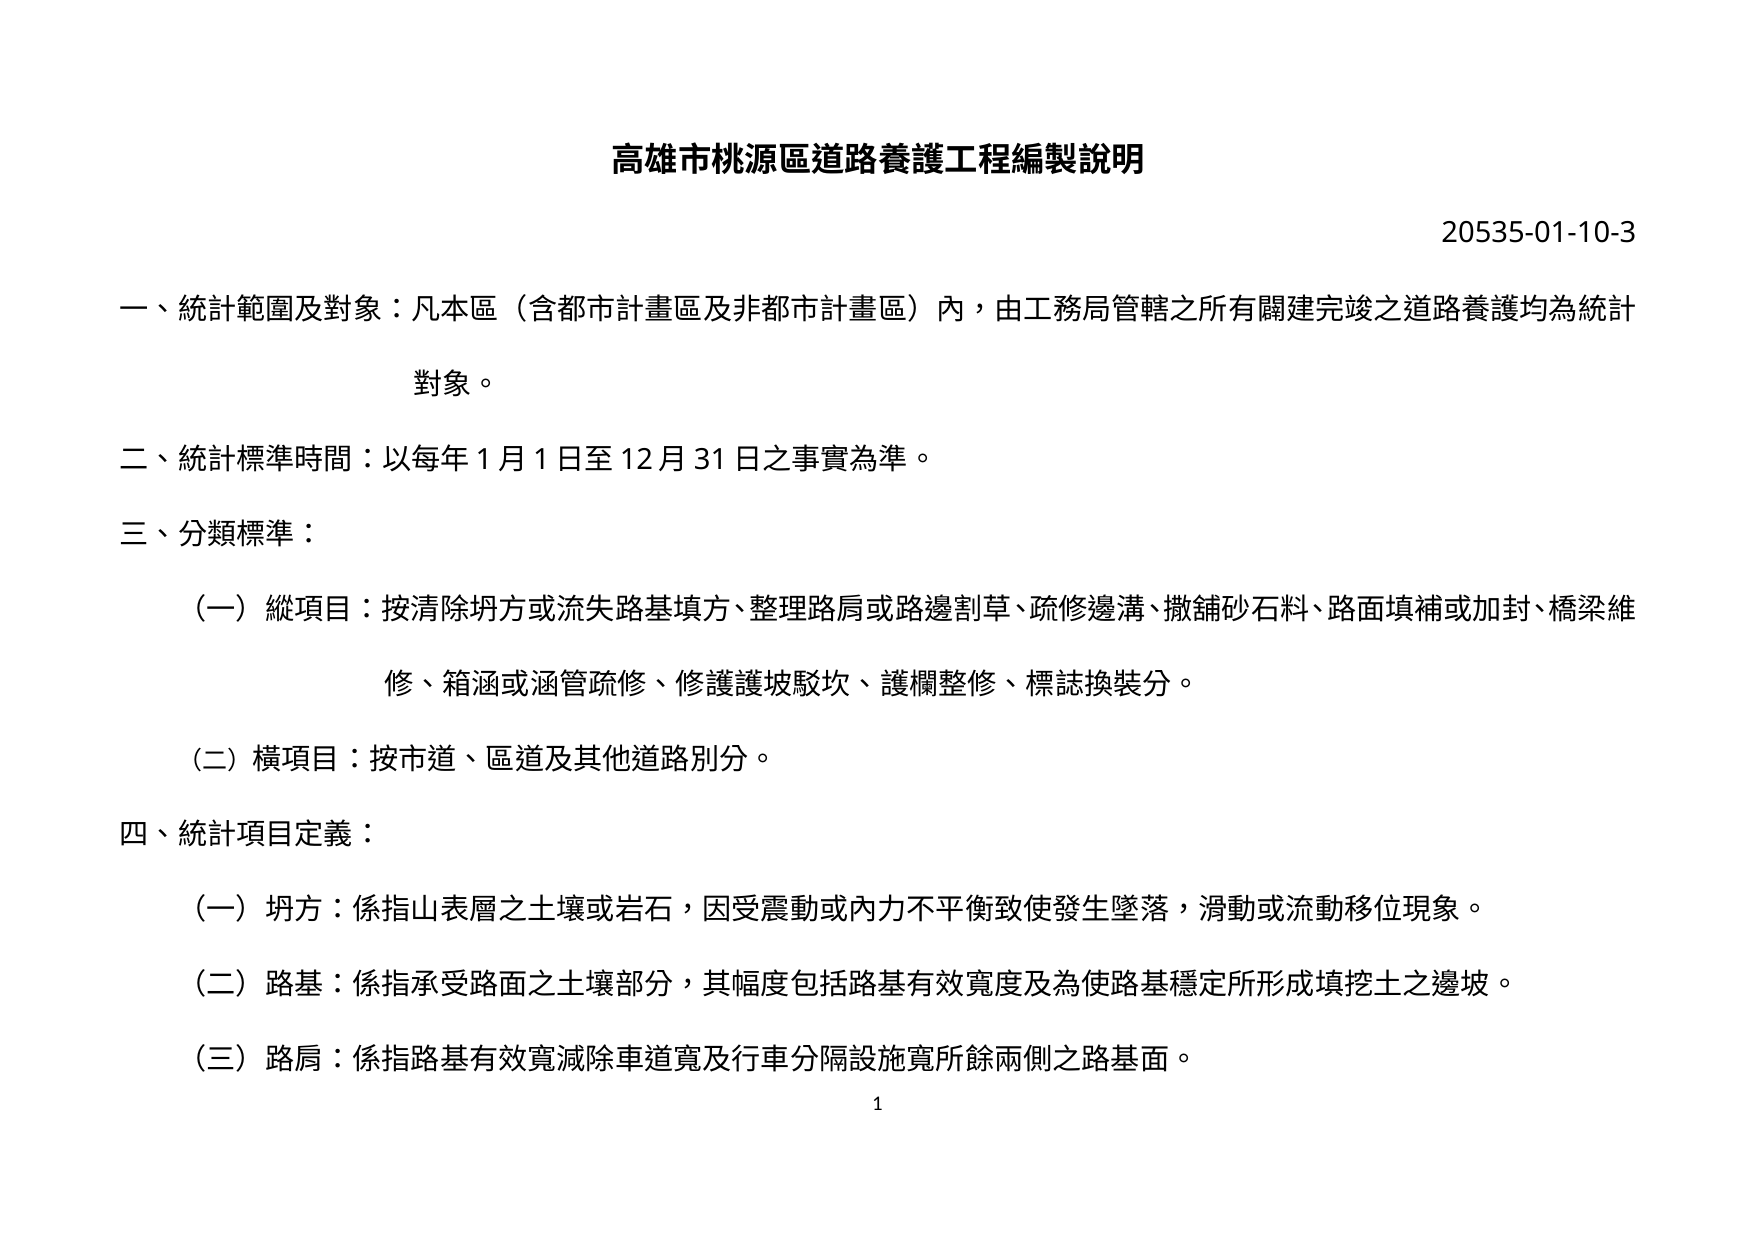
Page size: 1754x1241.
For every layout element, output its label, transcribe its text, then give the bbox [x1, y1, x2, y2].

table_cell 坍方：係指山表層之土壤或岩石，因受震動或內力不平衡致使發生墜落，滑動或流動移位現象。 [117, 869, 1639, 944]
table_cell 路基：係指承受路面之土壤部分，其幅度包括路基有效寬度及為使路基穩定所形成填挖土之邊坡。 [117, 944, 1639, 1019]
table_cell 縱項目：按清除坍方或流失路基填方、整理路肩或路邊割草、疏修邊溝、撒舖砂石料、路面填補或加封、橋梁維修、箱涵或涵管疏修、修護護坡駁坎、護欄整修、標誌換裝分。 [117, 569, 1639, 719]
table_cell 路肩：係指路基有效寬減除車道寬及行車分隔設施寬所餘兩側之路基面。 [117, 1019, 1639, 1094]
table_cell 一、統計範圍及對象：凡本區（含都市計畫區及非都市計畫區）內，由工務局管轄之所有闢建完竣之道路養護均為統計對象。 [117, 269, 1639, 419]
table_cell 四、統計項目定義： [117, 794, 1639, 869]
table_cell 二、統計標準時間：以每年1月1日至12月31日之事實為準。 [117, 419, 1639, 494]
table_header 高雄市桃源區道路養護工程編製說明 [117, 119, 1639, 194]
table_cell 20535-01-10-3 [117, 194, 1639, 269]
table_cell 三、分類標準： [117, 494, 1639, 569]
table_cell 橫項目：按市道、區道及其他道路別分。 [117, 719, 1639, 794]
